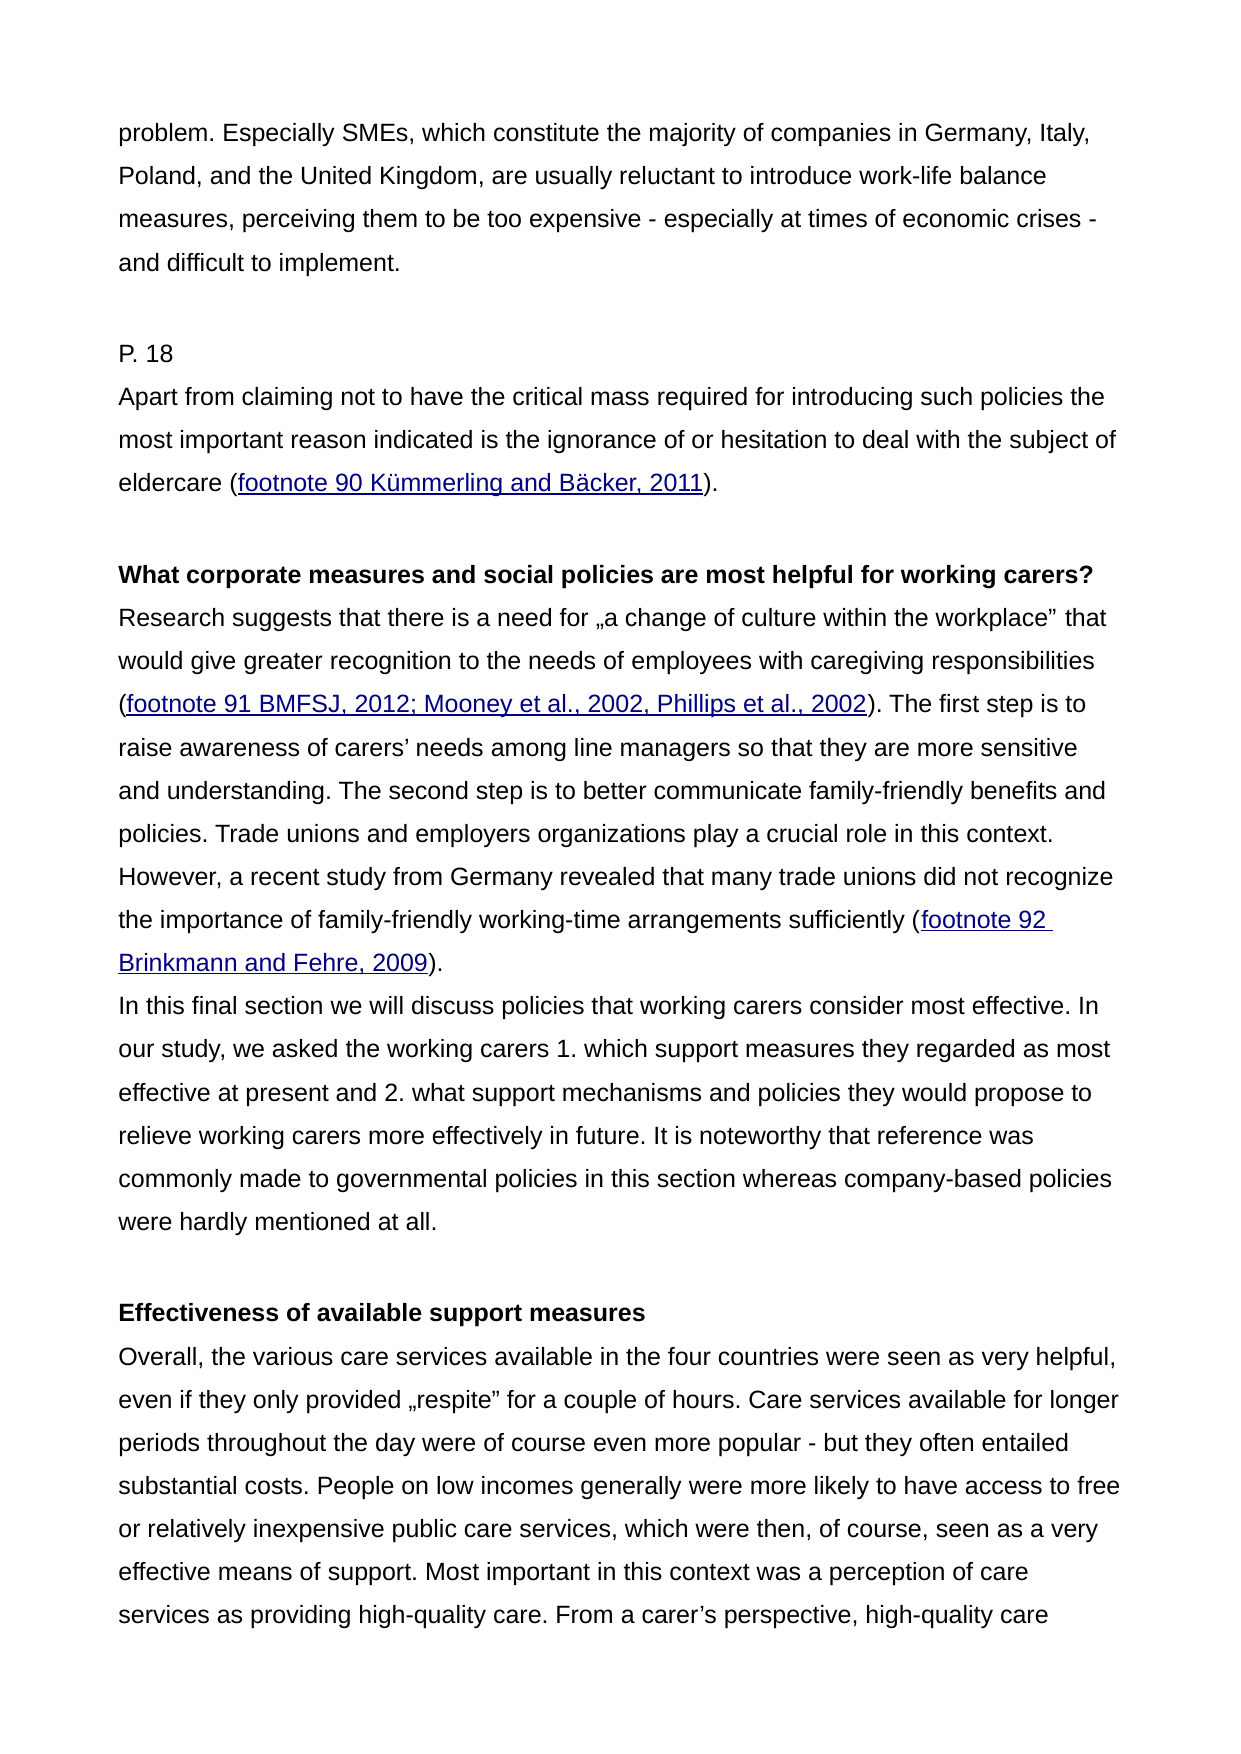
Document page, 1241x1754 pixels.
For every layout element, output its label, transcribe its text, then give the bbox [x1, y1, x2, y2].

text Overall, the various care services available in the four countries were seen as very helpful, even if they only provided „respite” for a couple of hours. Care services available for longer periods throughout the day were of course even more popular - but they often entailed substantial costs. People on low incomes generally were more likely to have access to free or relatively inexpensive public care services, which were then, of course, seen as a very effective means of support. Most important in this context was a perception of care services as providing high-quality care. From a carer’s perspective, high-quality care [118, 1342, 1122, 1629]
text Research suggests that there is a need for „a change of culture within the workplace” that would give greater recognition to the needs of employees with caregiving responsibilities (footnote 91 BMFSJ, 2012; Mooney et al., 2002, Phillips et al., 2002). The first step is to raise awareness of carers’ needs among line managers so that they are more sensitive and understanding. The second step is to better communicate family-friendly benefits and policies. Trade unions and employers organizations play a crucial role in this context. However, a recent study from Germany revealed that many trade unions did not recognize the importance of family-friendly working-time arrangements sufficiently (footnote 92 Brinkmann and Fehre, 2009). [118, 603, 1122, 977]
text Apart from claiming not to have the critical mass required for introducing such policies the most important reason indicated is the ignorance of or hesitation to deal with the subject of eldercare (footnote 90 Kümmerling and Bäcker, 2011). [118, 382, 1122, 497]
text P. 18 [118, 339, 1122, 368]
text problem. Especially SMEs, which constitute the majority of companies in Germany, Italy, Poland, and the United Kingdom, are usually reluctant to introduce work-life balance measures, perceiving them to be too expensive - especially at times of economic crises - and difficult to implement. [118, 118, 1122, 276]
subtitle Effectiveness of available support measures [118, 1298, 1122, 1327]
subtitle What corporate measures and social policies are most helpful for working carers? [118, 560, 1122, 589]
text In this final section we will discuss policies that working carers consider most effective. In our study, we asked the working carers 1. which support measures they regarded as most effective at present and 2. what support mechanisms and policies they would propose to relieve working carers more effectively in future. It is noteworthy that reference was commonly made to governmental policies in this section whereas company-based policies were hardly mentioned at all. [118, 991, 1122, 1236]
